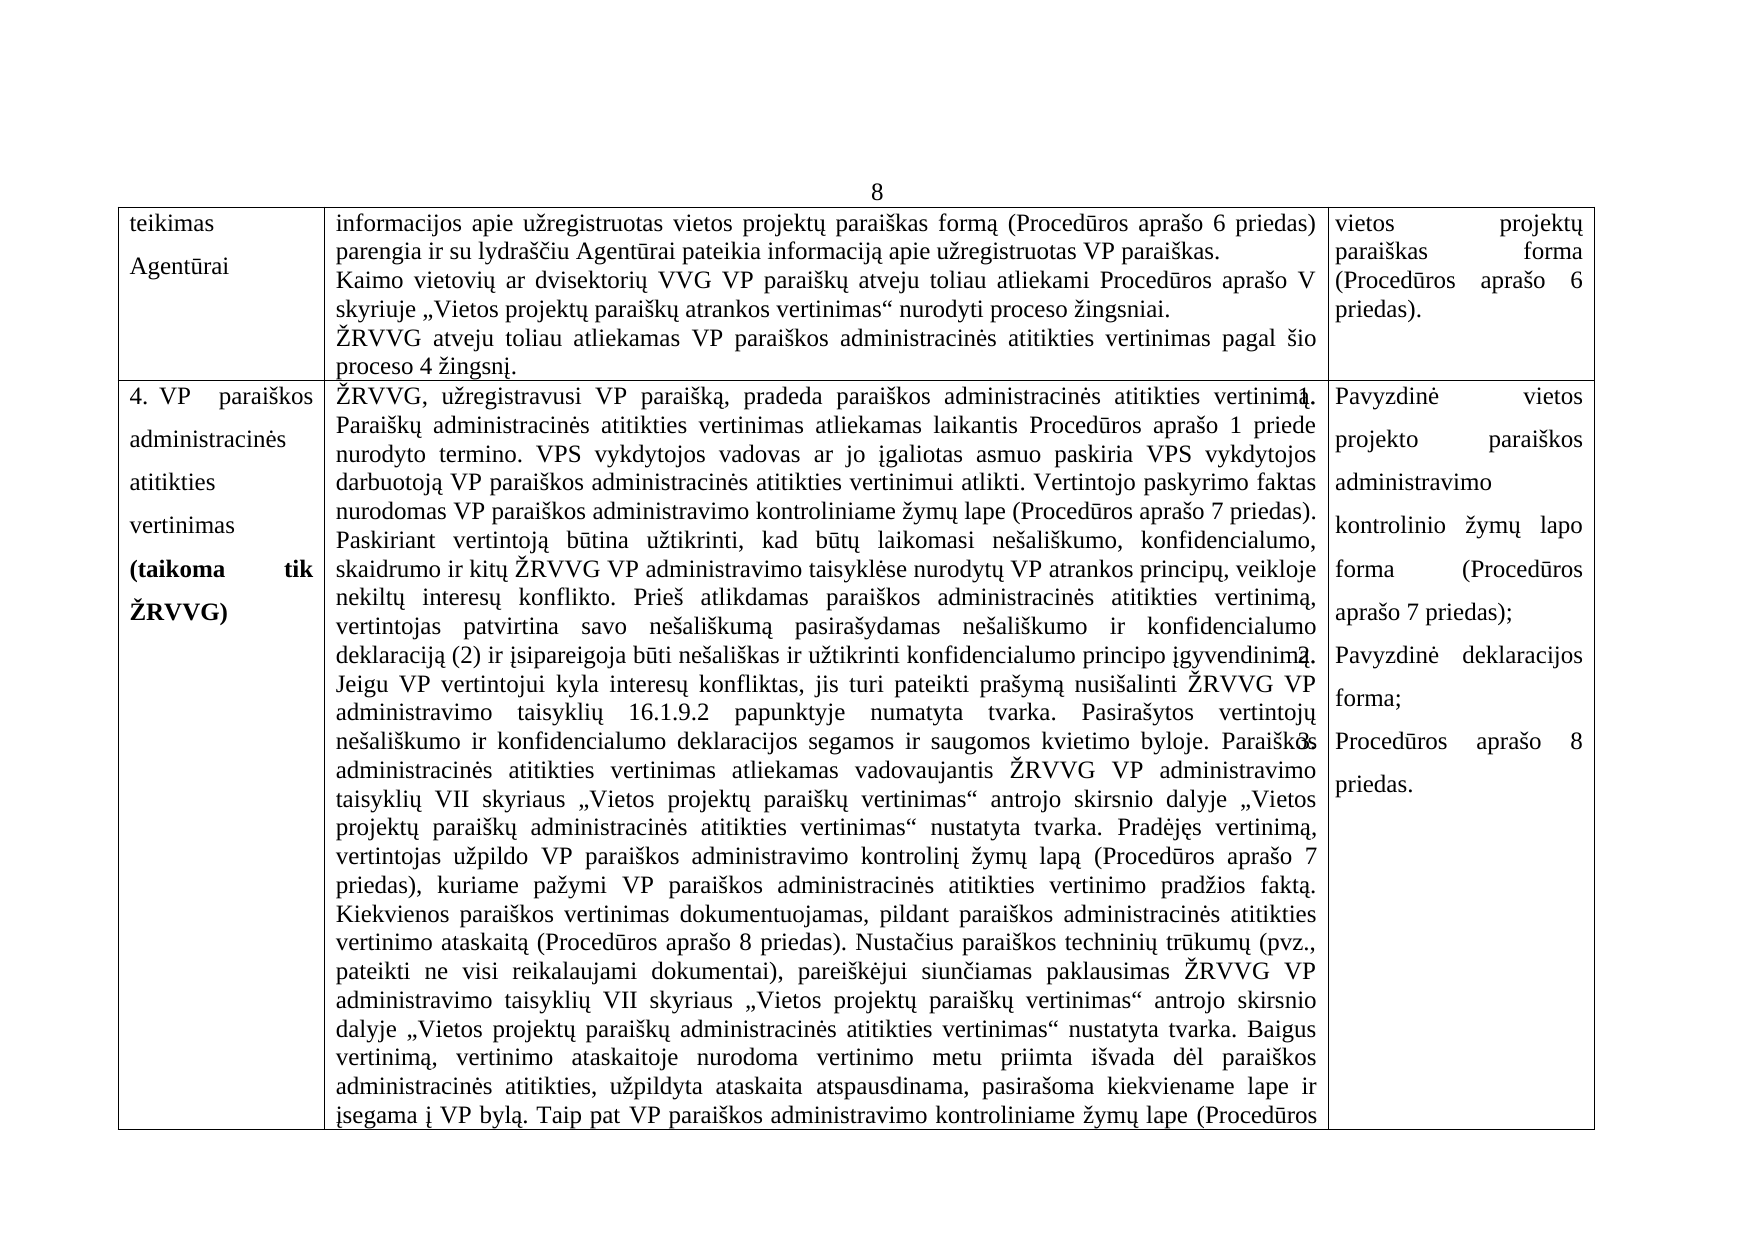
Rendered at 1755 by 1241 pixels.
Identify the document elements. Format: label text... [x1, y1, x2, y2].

table_cell ŽRVVG, užregistravusi VP paraišką, pradeda paraiškos administracinės atitikties vertinimą. Paraiškų administracinės atitikties vertinimas atliekamas laikantis Procedūros aprašo 1 priede nurodyto termino. VPS vykdytojos vadovas ar jo įgaliotas asmuo paskiria VPS vykdytojos darbuotoją VP paraiškos administracinės atitikties vertinimui atlikti. Vertintojo paskyrimo faktas nurodomas VP paraiškos administravimo kontroliniame žymų lape (Procedūros aprašo 7 priedas). Paskiriant vertintoją būtina užtikrinti, kad būtų laikomasi nešališkumo, konfidencialumo, skaidrumo ir kitų ŽRVVG VP administravimo taisyklėse nurodytų VP atrankos principų, veikloje nekiltų interesų konflikto. Prieš atlikdamas paraiškos administracinės atitikties vertinimą, vertintojas patvirtina savo nešališkumą pasirašydamas nešališkumo ir konfidencialumo deklaraciją (2) ir įsipareigoja būti nešališkas ir užtikrinti konfidencialumo principo įgyvendinimą. Jeigu VP vertintojui kyla interesų konfliktas, jis turi pateikti prašymą nusišalinti ŽRVVG VP administravimo taisyklių 16.1.9.2 papunktyje numatyta tvarka. Pasirašytos vertintojų nešališkumo ir konfidencialumo deklaracijos segamos ir saugomos kvietimo byloje. Paraiškos administracinės atitikties vertinimas atliekamas vadovaujantis ŽRVVG VP administravimo taisyklių VII skyriaus „Vietos projektų paraiškų vertinimas“ antrojo skirsnio dalyje „Vietos projektų paraiškų administracinės atitikties vertinimas“ nustatyta tvarka. Pradėjęs vertinimą, vertintojas užpildo VP paraiškos administravimo kontrolinį žymų lapą (Procedūros aprašo 7 priedas), kuriame pažymi VP paraiškos administracinės atitikties vertinimo pradžios faktą. Kiekvienos paraiškos vertinimas dokumentuojamas, pildant paraiškos administracinės atitikties vertinimo ataskaitą (Procedūros aprašo 8 priedas). Nustačius paraiškos techninių trūkumų (pvz., pateikti ne visi reikalaujami dokumentai), pareiškėjui siunčiamas paklausimas ŽRVVG VP administravimo taisyklių VII skyriaus „Vietos projektų paraiškų vertinimas“ antrojo skirsnio dalyje „Vietos projektų paraiškų administracinės atitikties vertinimas“ nustatyta tvarka. Baigus vertinimą, vertinimo ataskaitoje nurodoma vertinimo metu priimta išvada dėl paraiškos administracinės atitikties, užpildyta ataskaita atspausdinama, pasirašoma kiekviename lape ir įsegama į VP bylą. Taip pat VP paraiškos administravimo kontroliniame žymų lape (Procedūros [325, 381, 1328, 1129]
table_cell informacijos apie užregistruotas vietos projektų paraiškas formą (Procedūros aprašo 6 priedas) parengia ir su lydraščiu Agentūrai pateikia informaciją apie užregistruotas VP paraiškas. Kaimo vietovių ar dvisektorių VVG VP paraiškų atveju toliau atliekami Procedūros aprašo V skyriuje „Vietos projektų paraiškų atrankos vertinimas“ nurodyti proceso žingsniai. ŽRVVG atveju toliau atliekamas VP paraiškos administracinės atitikties vertinimas pagal šio proceso 4 žingsnį. [325, 208, 1328, 380]
table_cell teikimas Agentūrai [119, 208, 324, 380]
table_cell 4. VP paraiškos administracinės atitikties vertinimas (taikoma tik ŽRVVG) [119, 381, 324, 1129]
table_cell 1. Pavyzdinė vietos projekto paraiškos administravimo kontrolinio žymų lapo forma (Procedūros aprašo 7 priedas); 2. Pavyzdinė deklaracijos forma; 3. Procedūros aprašo 8 priedas. [1329, 381, 1594, 1129]
table_cell vietos projektų paraiškas forma (Procedūros aprašo 6 priedas). [1329, 208, 1594, 380]
